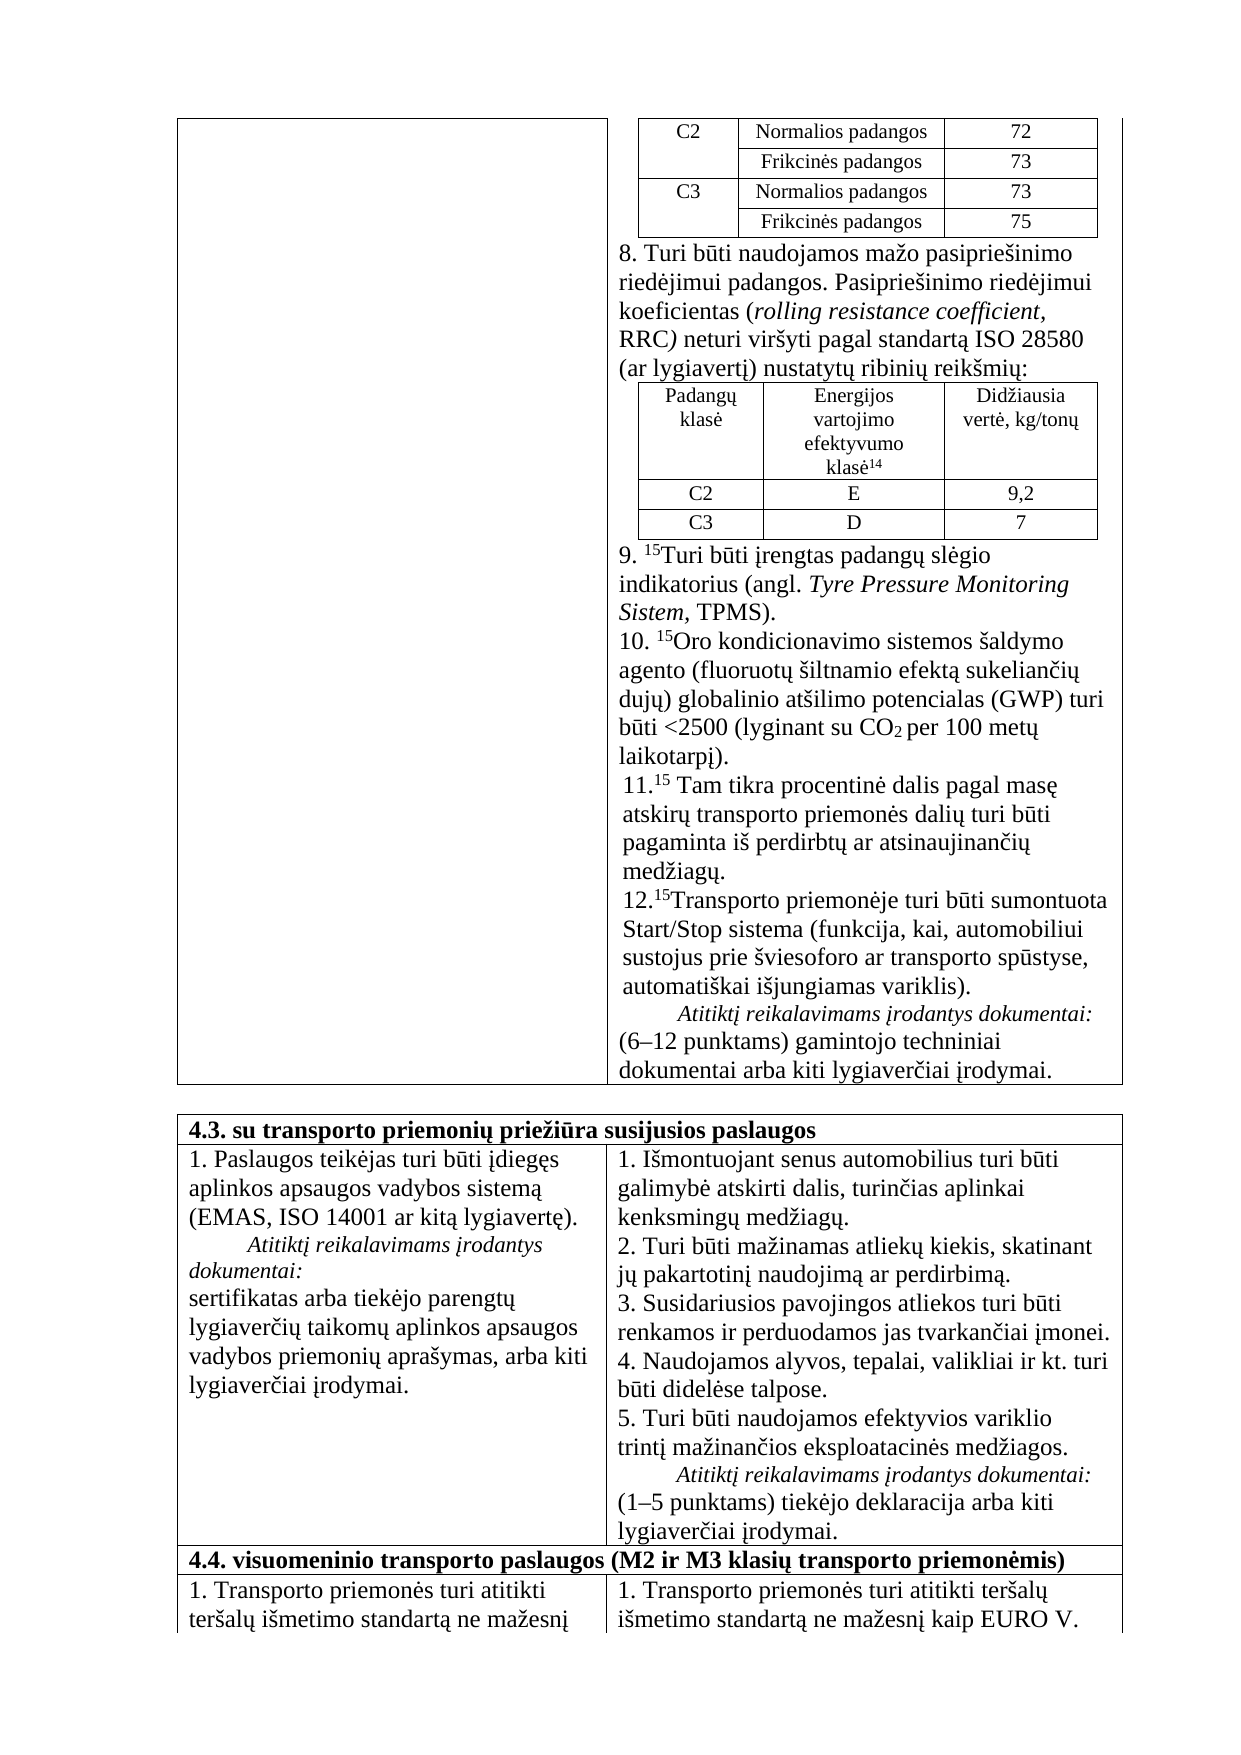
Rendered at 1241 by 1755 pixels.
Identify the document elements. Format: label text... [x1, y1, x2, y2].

table_cell Normalios padangos [739, 179, 944, 207]
table_cell Frikcinės padangos [739, 149, 944, 178]
table_cell Frikcinės padangos [739, 209, 944, 237]
table_cell [608, 479, 638, 509]
table_cell [1098, 509, 1122, 539]
table_cell [178, 119, 607, 1084]
table_cell [608, 208, 638, 237]
table_cell 1. Paslaugos teikėjas turi būti įdiegęs aplinkos apsaugos vadybos sistemą (EMAS, ISO 14001 ar kitą lygiavertę). Atitiktį reikalavimams įrodantys dokumentai: sertifikatas arba tiekėjo parengtų lygiaverčių taikomų aplinkos apsaugos vadybos priemonių aprašymas, arba kiti lygiaverčiai įrodymai. [178, 1145, 606, 1544]
table_cell [1098, 148, 1122, 178]
table_cell C2 [639, 480, 763, 509]
table_cell [608, 382, 638, 479]
table_cell 1. Transporto priemonės turi atitikti teršalų išmetimo standartą ne mažesnį [178, 1575, 606, 1633]
table_header 4.3. su transporto priemonių priežiūra susijusios paslaugos [178, 1115, 1088, 1143]
table_cell C2 [639, 119, 738, 178]
table_cell 9. 15Turi būti įrengtas padangų slėgio indikatorius (angl. Tyre Pressure Monitoring Sistem, TPMS). 10. 15Oro kondicionavimo sistemos šaldymo agento (fluoruotų šiltnamio efektą sukeliančių dujų) globalinio atšilimo potencialas (GWP) turi būti <2500 (lyginant su CO2 per 100 metų laikotarpį). 11.15 Tam tikra procentinė dalis pagal masę atskirų transporto priemonės dalių turi būti pagaminta iš perdirbtų ar atsinaujinančių medžiagų. 12.15Transporto priemonėje turi būti sumontuota Start/Stop sistema (funkcija, kai, automobiliui sustojus prie šviesoforo ar transporto spūstyse, automatiškai išjungiamas variklis). Atitiktį reikalavimams įrodantys dokumentai: (6–12 punktams) gamintojo techniniai dokumentai arba kiti lygiaverčiai įrodymai. [608, 539, 1122, 1084]
table_cell Padangų klasė [639, 383, 763, 479]
table_cell [1098, 118, 1122, 148]
table_cell [608, 118, 638, 148]
table_cell 4.4. visuomeninio transporto paslaugos (M2 ir M3 klasių transporto priemonėmis) [178, 1546, 1088, 1574]
table_cell [1098, 479, 1122, 509]
table_cell [608, 178, 638, 207]
table_cell D [764, 510, 944, 539]
table_cell [608, 509, 638, 539]
table_cell 7 [945, 510, 1097, 539]
table_cell 73 [945, 179, 1097, 207]
table_cell Didžiausia vertė, kg/tonų [945, 383, 1097, 479]
table_cell [608, 148, 638, 178]
table_cell [1098, 208, 1122, 237]
table_cell C3 [639, 179, 738, 237]
table_cell 75 [945, 209, 1097, 237]
table_cell Energijos vartojimo efektyvumo klasė14 [764, 383, 944, 479]
table_header [1088, 1115, 1122, 1143]
table_cell 1. Išmontuojant senus automobilius turi būti galimybė atskirti dalis, turinčias aplinkai kenksmingų medžiagų. 2. Turi būti mažinamas atliekų kiekis, skatinant jų pakartotinį naudojimą ar perdirbimą. 3. Susidariusios pavojingos atliekos turi būti renkamos ir perduodamos jas tvarkančiai įmonei. 4. Naudojamos alyvos, tepalai, valikliai ir kt. turi būti didelėse talpose. 5. Turi būti naudojamos efektyvios variklio trintį mažinančios eksploatacinės medžiagos. Atitiktį reikalavimams įrodantys dokumentai: (1–5 punktams) tiekėjo deklaracija arba kiti lygiaverčiai įrodymai. [607, 1145, 1122, 1544]
table_cell C3 [639, 510, 763, 539]
table_cell 8. Turi būti naudojamos mažo pasipriešinimo riedėjimui padangos. Pasipriešinimo riedėjimui koeficientas (rolling resistance coefficient, RRC) neturi viršyti pagal standartą ISO 28580 (ar lygiavertį) nustatytų ribinių reikšmių: [608, 237, 1122, 382]
table_cell 72 [945, 119, 1097, 148]
table_cell [1098, 178, 1122, 207]
table_cell [1088, 1546, 1122, 1574]
table_cell E [764, 480, 944, 509]
table_cell 9,2 [945, 480, 1097, 509]
table_cell [1098, 382, 1122, 479]
table_cell 73 [945, 149, 1097, 178]
table_cell Normalios padangos [739, 119, 944, 148]
